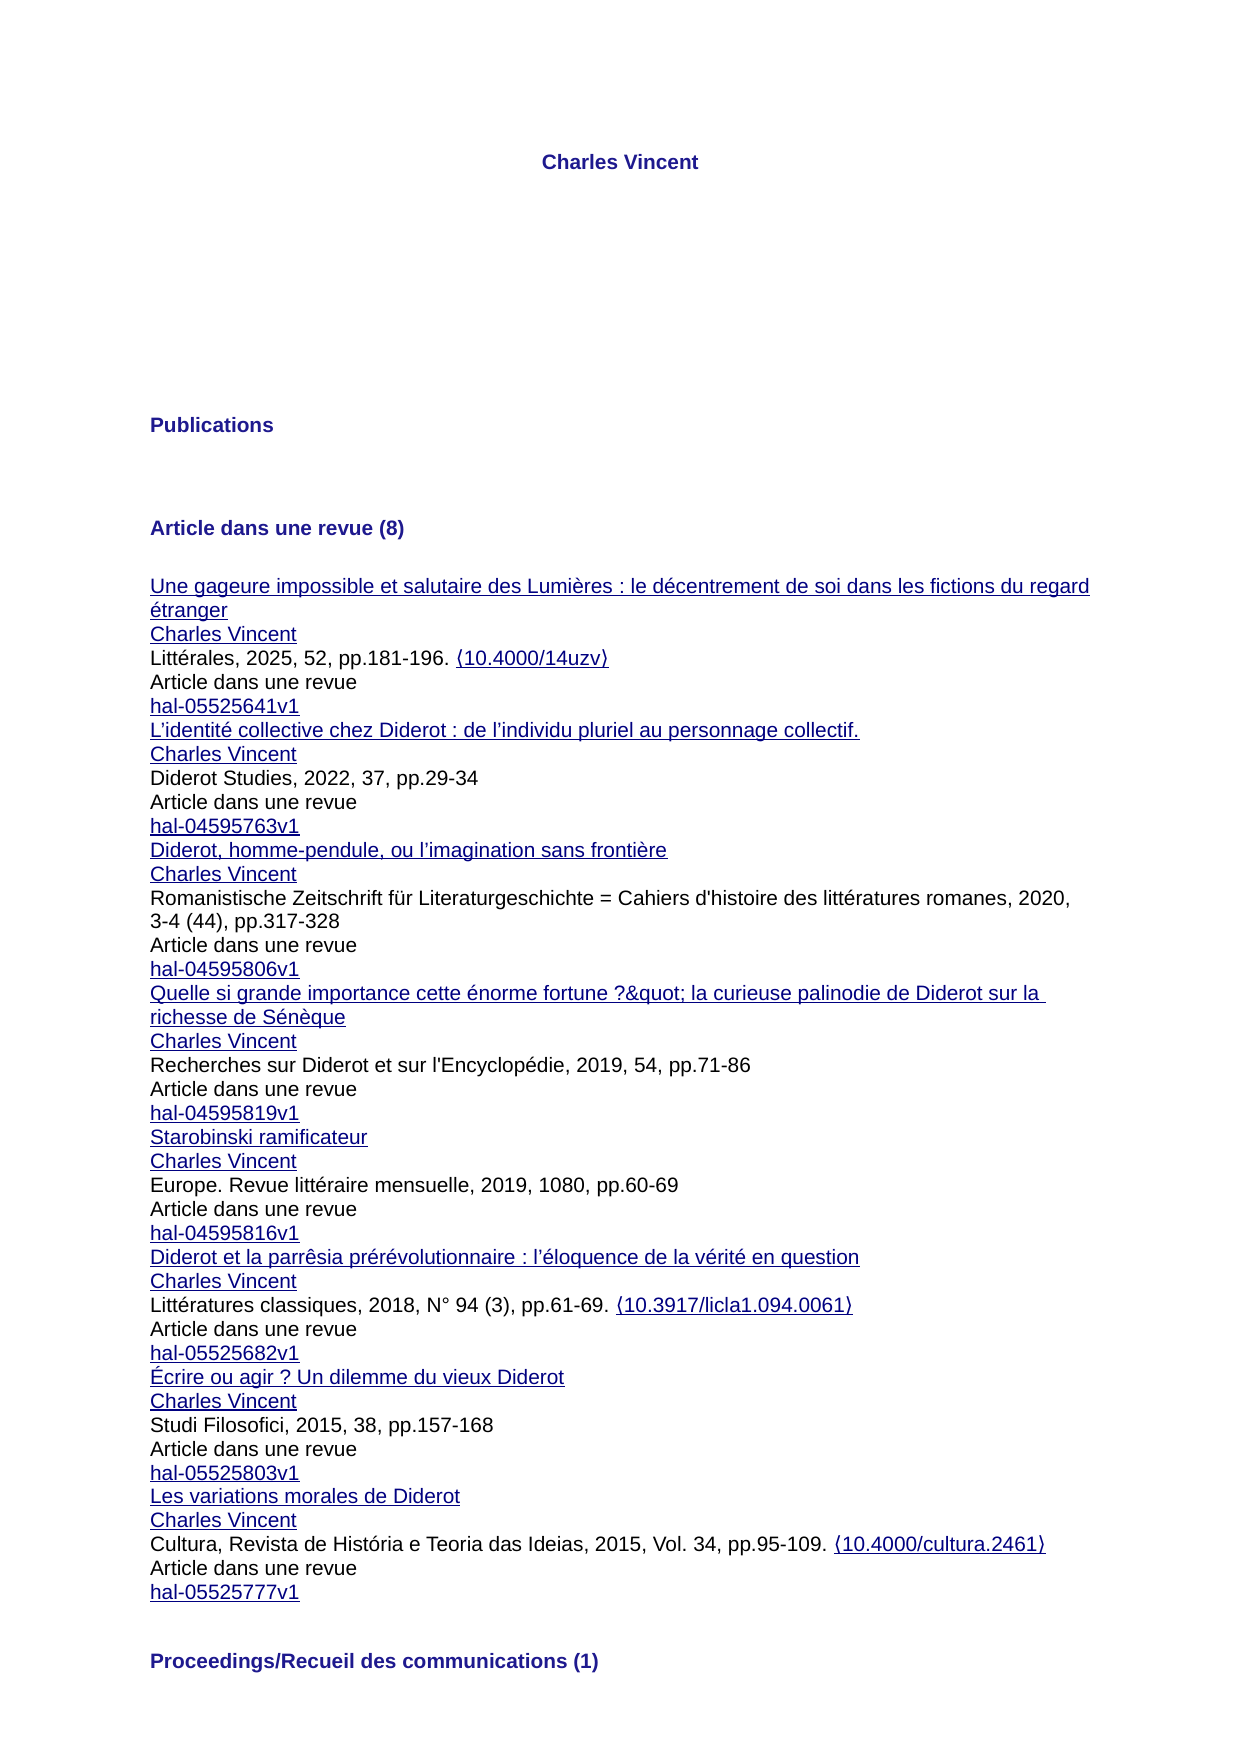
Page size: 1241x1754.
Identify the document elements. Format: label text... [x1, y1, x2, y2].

table_header Une gageure impossible et salutaire des Lumières : le décentrement de soi dans les fictions du regard [150, 574, 1090, 595]
table_cell Starobinski ramificateur Charles Vincent Europe. Revue littéraire mensuelle, 2019, 1080, pp.60-69 Article dans une revue hal-04595816v1 [150, 1125, 1090, 1245]
subtitle Article dans une revue (8) [150, 516, 1090, 539]
table_cell Écrire ou agir ? Un dilemme du vieux Diderot Charles Vincent Studi Filosofici, 2015, 38, pp.157-168 Article dans une revue hal-05525803v1 [150, 1365, 1090, 1484]
table_cell Les variations morales de Diderot Charles Vincent Cultura, Revista de História e Teoria das Ideias, 2015, Vol. 34, pp.95-109. ⟨10.4000/cultura.2461⟩ Article dans une revue hal-05525777v1 [150, 1484, 1090, 1604]
table_cell Diderot et la parrêsia prérévolutionnaire : l’éloquence de la vérité en question Charles Vincent Littératures classiques, 2018, N° 94 (3), pp.61-69. ⟨10.3917/licla1.094.0061⟩ Article dans une revue hal-05525682v1 [150, 1245, 1090, 1364]
subtitle Charles Vincent [150, 150, 1090, 174]
table_header étranger Charles Vincent Littérales, 2025, 52, pp.181-196. ⟨10.4000/14uzv⟩ Article dans une revue hal-05525641v1 [150, 596, 1090, 718]
table_cell Quelle si grande importance cette énorme fortune ?&quot; la curieuse palinodie de Diderot sur la richesse de Sénèque Charles Vincent Recherches sur Diderot et sur l'Encyclopédie, 2019, 54, pp.71-86 Article dans une revue hal-04595819v1 [150, 981, 1090, 1125]
table_cell Diderot, homme-pendule, ou l’imagination sans frontière Charles Vincent Romanistische Zeitschrift für Literaturgeschichte = Cahiers d'histoire des littératures romanes, 2020, 3-4 (44), pp.317-328 Article dans une revue hal-04595806v1 [150, 838, 1090, 981]
subtitle Publications [150, 412, 1090, 436]
subtitle Proceedings/Recueil des communications (1) [150, 1649, 1090, 1673]
table_cell L’identité collective chez Diderot : de l’individu pluriel au personnage collectif. Charles Vincent Diderot Studies, 2022, 37, pp.29-34 Article dans une revue hal-04595763v1 [150, 718, 1090, 837]
